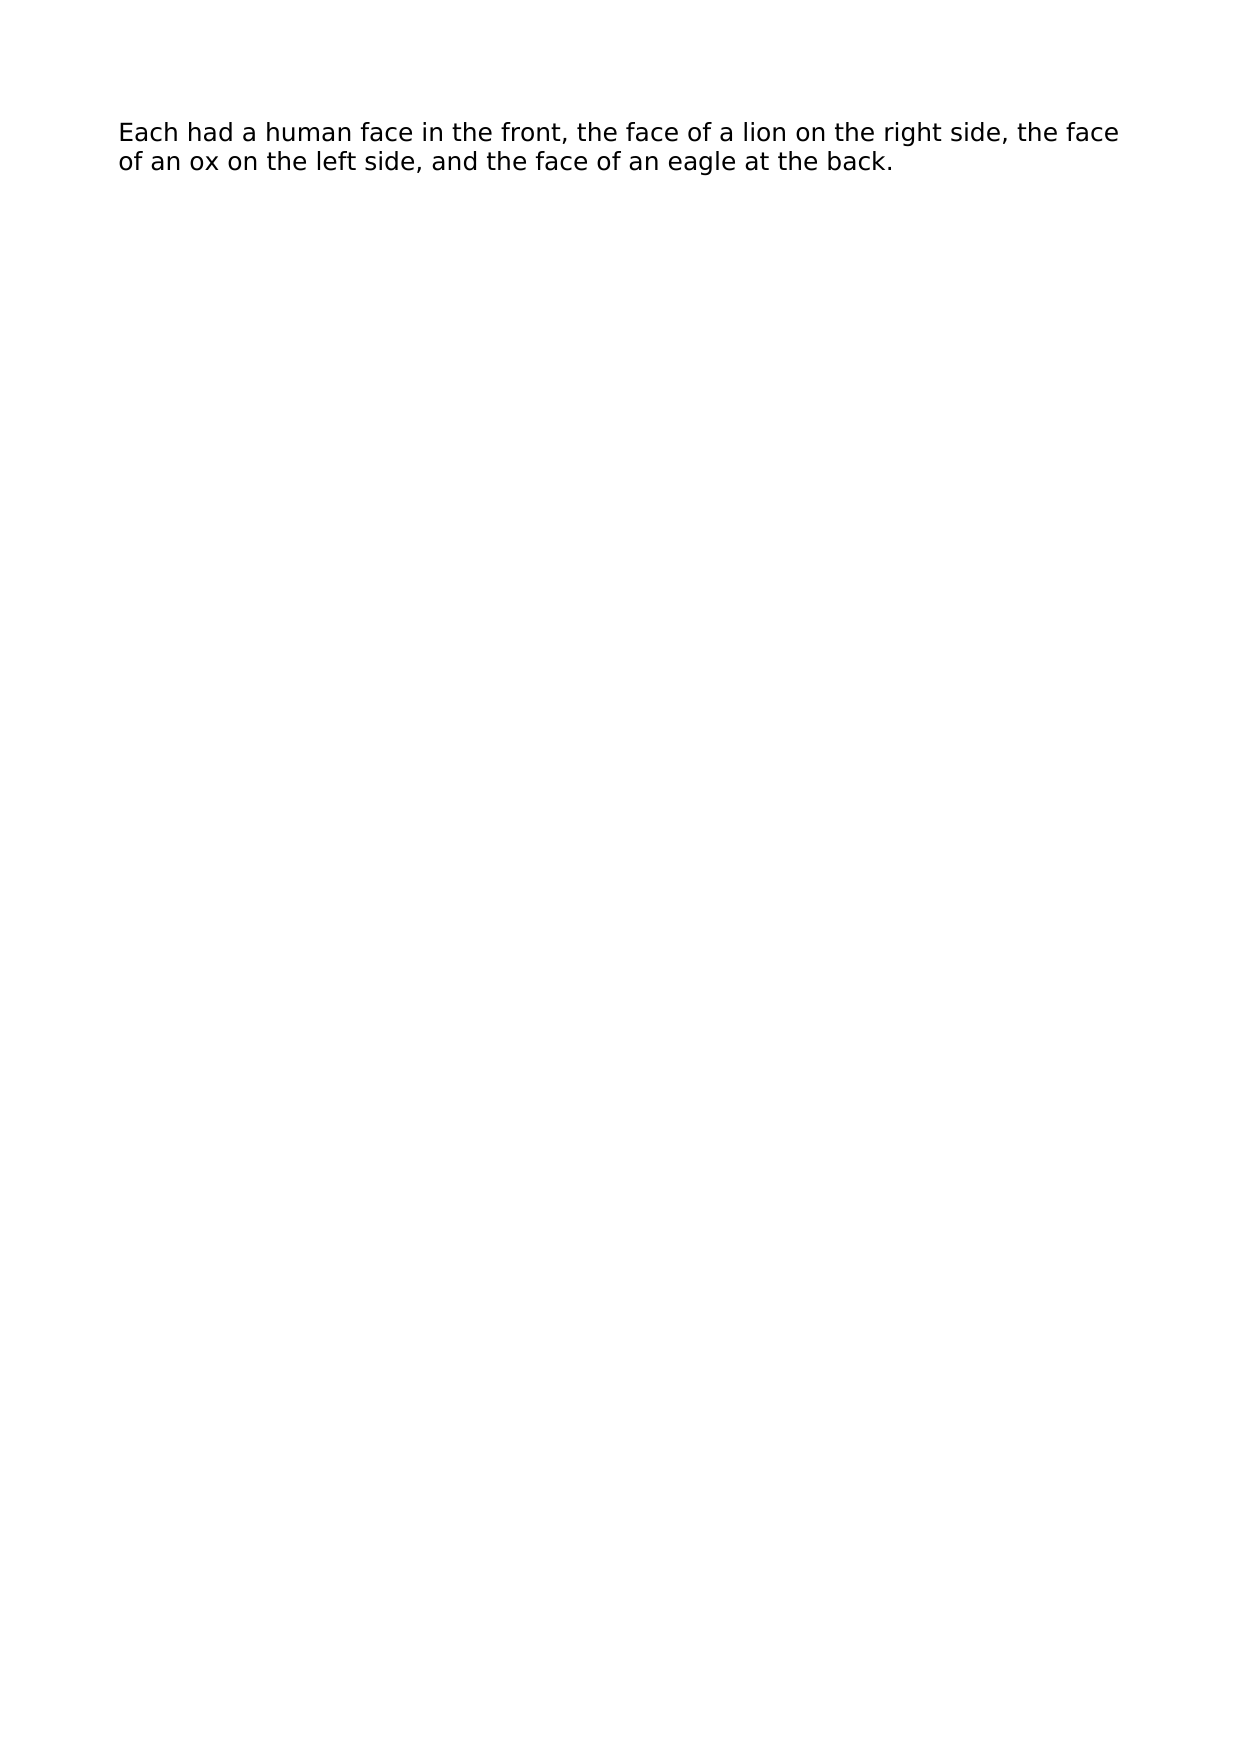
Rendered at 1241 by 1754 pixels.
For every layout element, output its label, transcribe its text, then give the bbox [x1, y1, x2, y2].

text Each had a human face in the front, the face of a lion on the right side, the face of an ox on the left side, and the face of an eagle at the back. [118, 118, 1122, 176]
